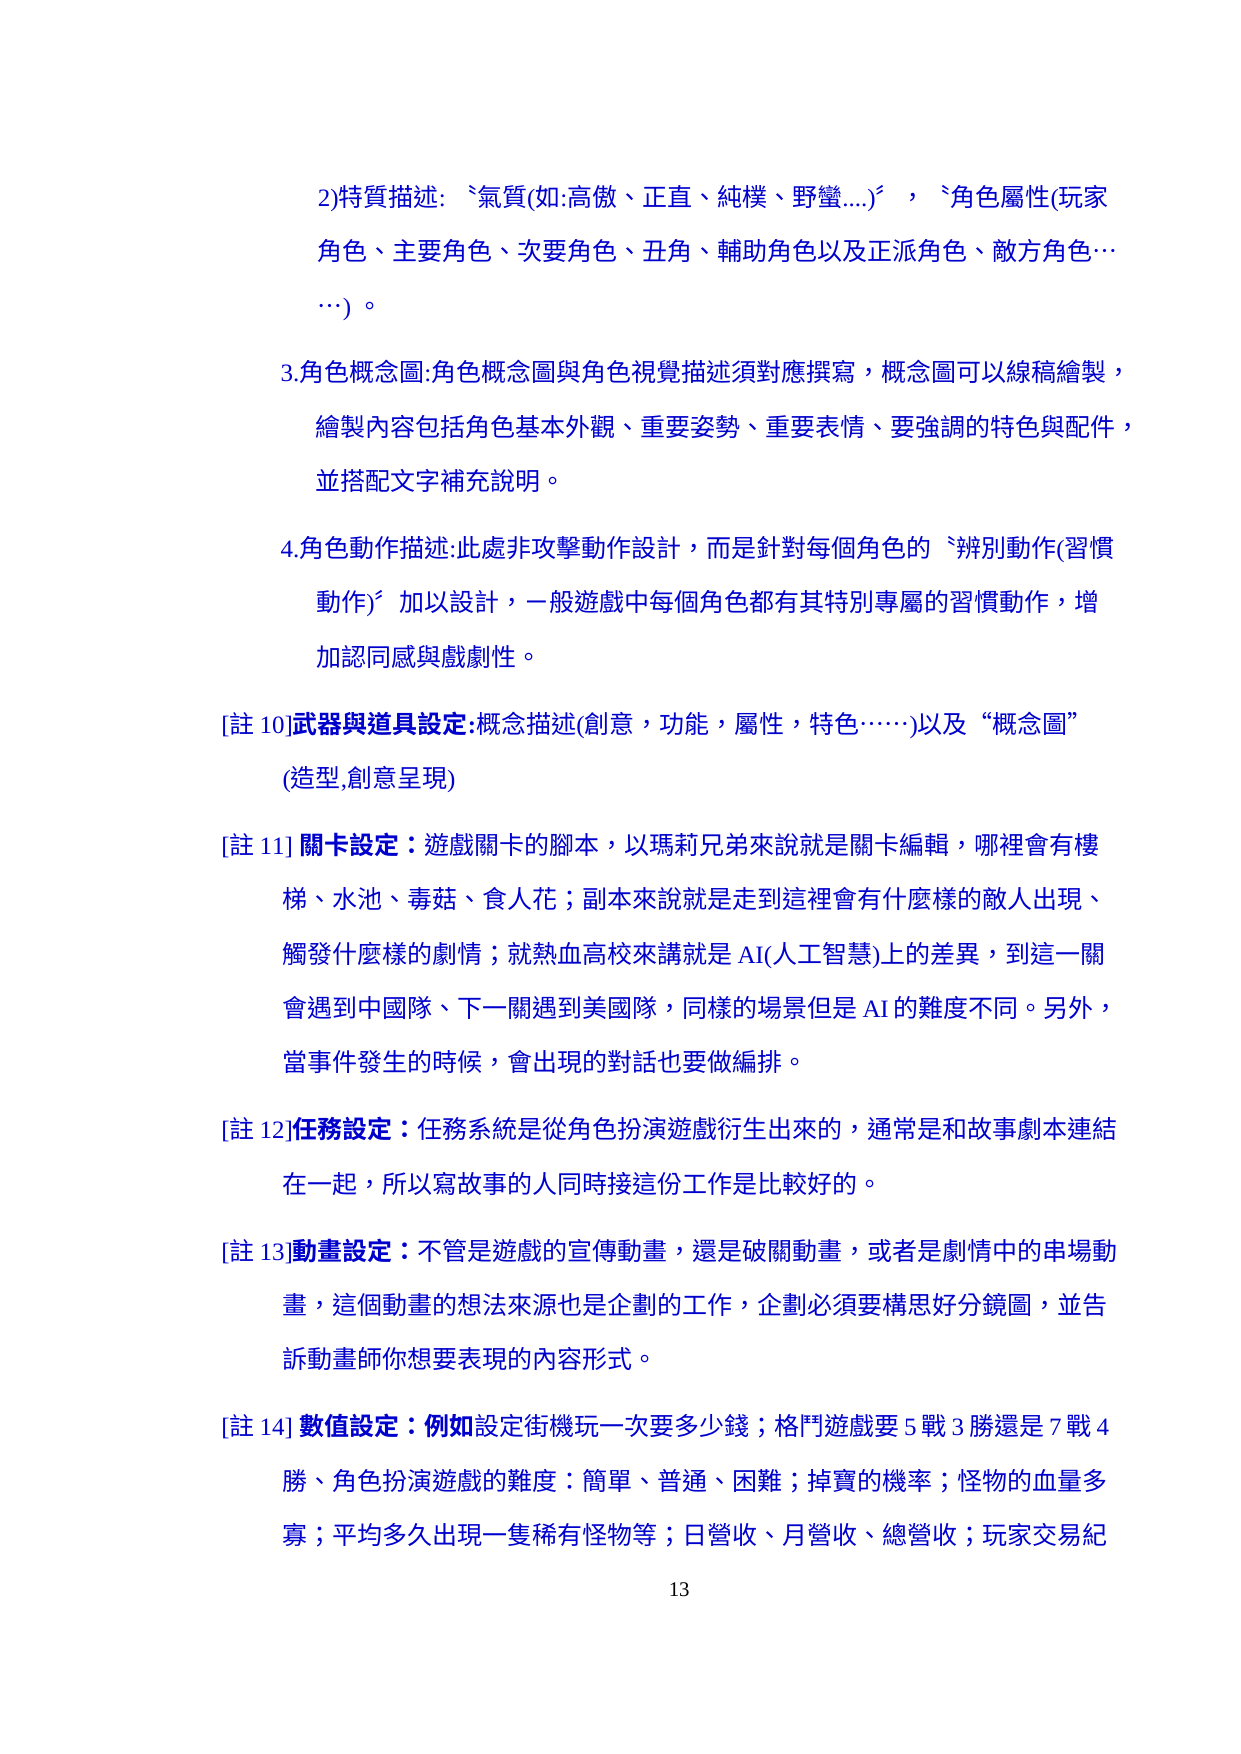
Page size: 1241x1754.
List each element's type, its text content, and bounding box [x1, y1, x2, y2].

text [註14] 數值設定：例如設定街機玩一次要多少錢；格鬥遊戲要5戰3勝還是7戰4勝、角色扮演遊戲的難度：簡單、普通、困難；掉寶的機率；怪物的血量多寡；平均多久出現一隻稀有怪物等；日營收、月營收、總營收；玩家交易紀 [221, 1407, 1122, 1552]
text 2)特質描述: 〝氣質(如:高傲、正直、純樸、野蠻....)〞，〝角色屬性(玩家角色、主要角色、次要角色、丑角、輔助角色以及正派角色、敵方角色……) 。 [221, 177, 1122, 322]
text [註13]動畫設定：不管是遊戲的宣傳動畫，還是破關動畫，或者是劇情中的串場動畫，這個動畫的想法來源也是企劃的工作，企劃必須要構思好分鏡圖，並告訴動畫師你想要表現的內容形式。 [221, 1231, 1122, 1376]
text [註10]武器與道具設定:概念描述(創意，功能，屬性，特色……)以及“概念圖”(造型,創意呈現) [221, 704, 1122, 795]
text 3.角色概念圖:角色概念圖與角色視覺描述須對應撰寫，概念圖可以線稿繪製，繪製內容包括角色基本外觀、重要姿勢、重要表情、要強調的特色與配件，並搭配文字補充說明。 [280, 353, 1122, 498]
text [註12]任務設定：任務系統是從角色扮演遊戲衍生出來的，通常是和故事劇本連結在一起，所以寫故事的人同時接這份工作是比較好的。 [221, 1110, 1122, 1200]
text 4.角色動作描述:此處非攻擊動作設計，而是針對每個角色的〝辨別動作(習慣動作)〞加以設計，ㄧ般遊戲中每個角色都有其特別專屬的習慣動作，增加認同感與戲劇性。 [280, 528, 1122, 673]
text [註11] 關卡設定：遊戲關卡的腳本，以瑪莉兄弟來說就是關卡編輯，哪裡會有樓梯、水池、毒菇、食人花；副本來說就是走到這裡會有什麼樣的敵人出現、觸發什麼樣的劇情；就熱血高校來講就是AI(人工智慧)上的差異，到這一關會遇到中國隊、下一關遇到美國隊，同樣的場景但是AI的難度不同。另外，當事件發生的時候，會出現的對話也要做編排。 [221, 825, 1122, 1079]
